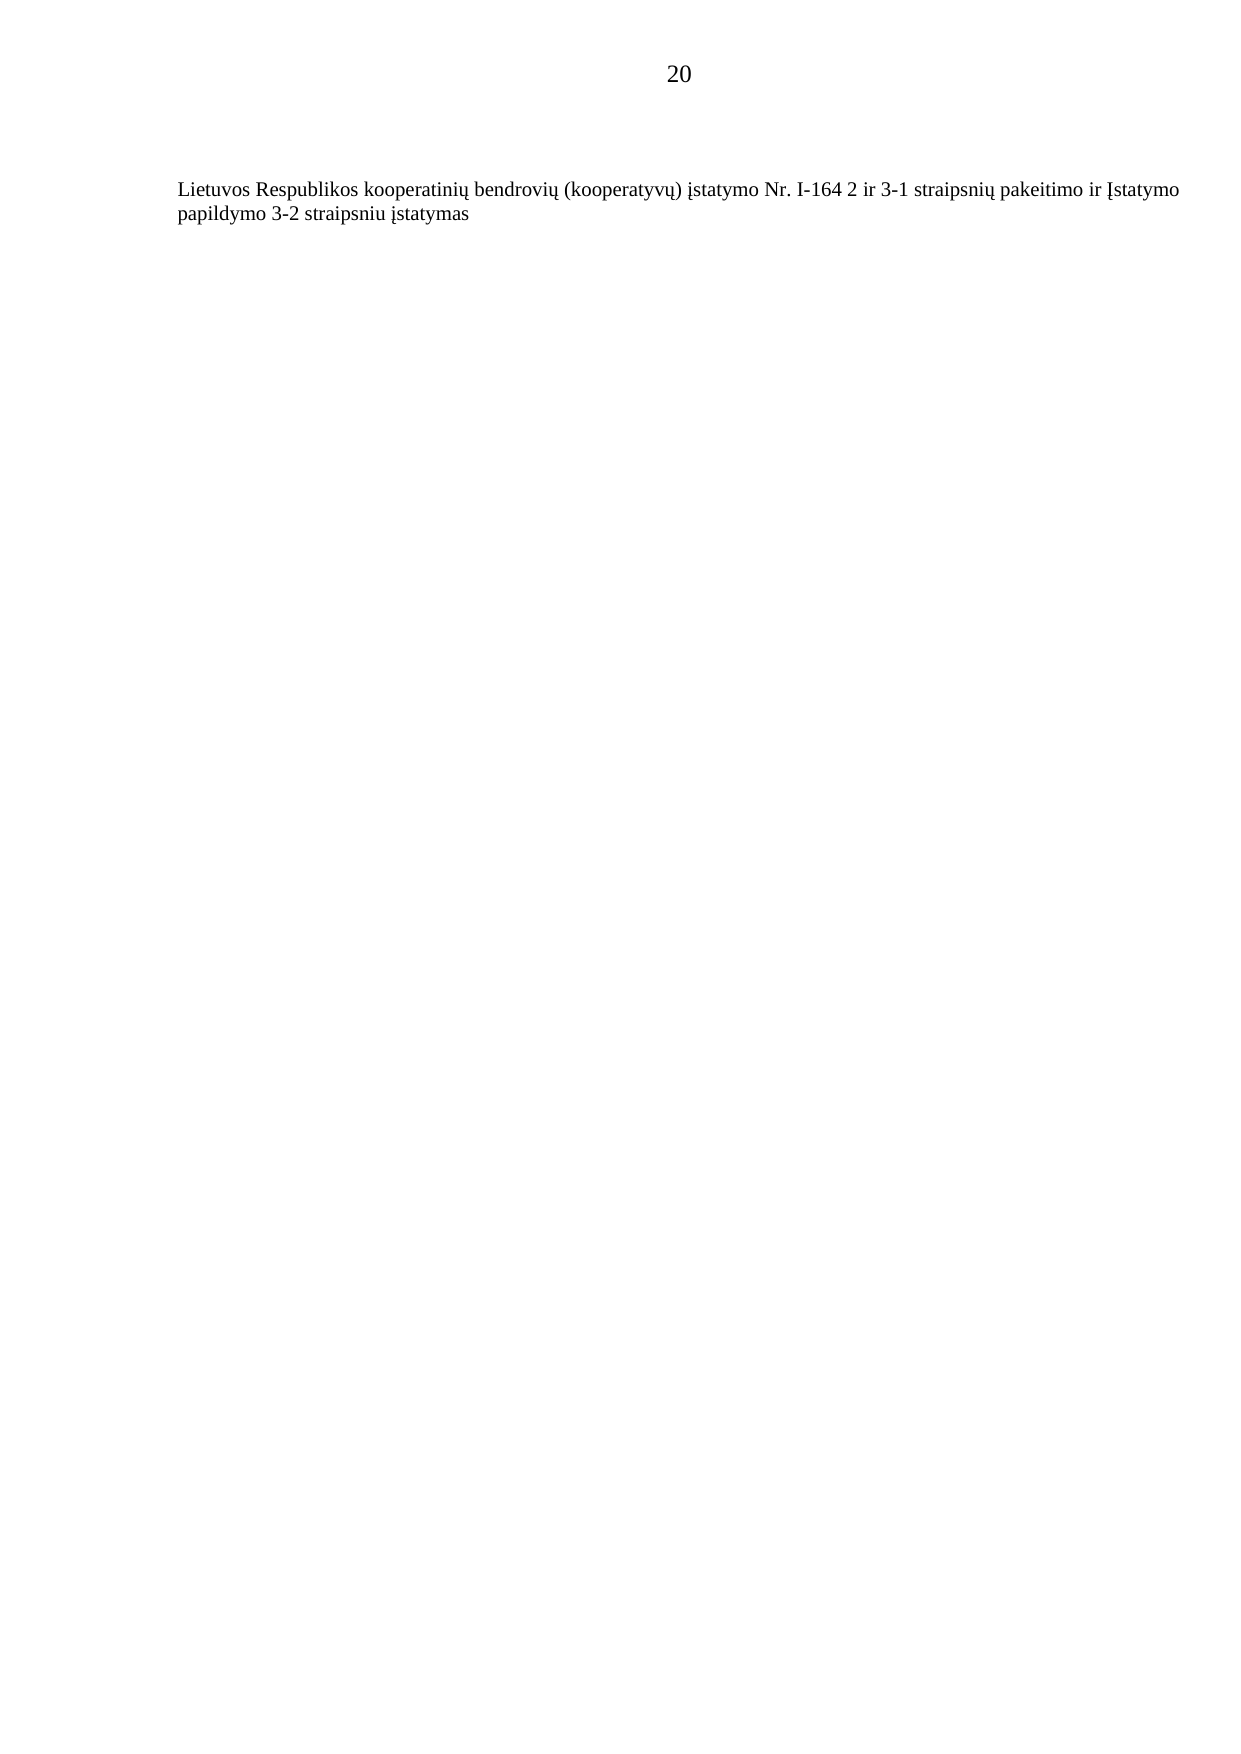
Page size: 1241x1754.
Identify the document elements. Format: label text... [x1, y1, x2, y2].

text Lietuvos Respublikos kooperatinių bendrovių (kooperatyvų) įstatymo Nr. I-164 2 ir 3-1 straipsnių pakeitimo ir Įstatymo papildymo 3-2 straipsniu įstatymas [177, 177, 1181, 225]
